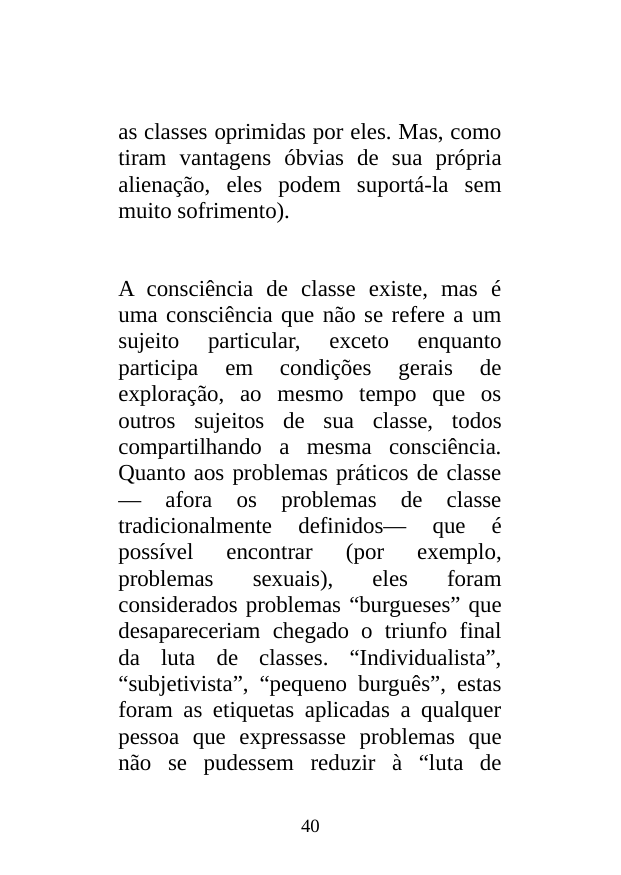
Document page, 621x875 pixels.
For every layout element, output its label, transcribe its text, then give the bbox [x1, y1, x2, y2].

text A consciência de classe existe, mas é uma consciência que não se refere a um sujeito particular, exceto enquanto participa em condições gerais de exploração, ao mesmo tempo que os outros sujeitos de sua classe, todos compartilhando a mesma consciência. Quanto aos problemas práticos de classe — afora os problemas de classe tradicionalmente definidos— que é possível encontrar (por exemplo, problemas sexuais), eles foram considerados problemas “burgueses” que desapareceriam chegado o triunfo final da luta de classes. “Individualista”, “subjetivista”, “pequeno burguês”, estas foram as etiquetas aplicadas a qualquer pessoa que expressasse problemas que não se pudessem reduzir à “luta de [118, 275, 502, 776]
text as classes oprimidas por eles. Mas, como tiram vantagens óbvias de sua própria alienação, eles podem suportá-la sem muito sofrimento). [118, 118, 502, 223]
